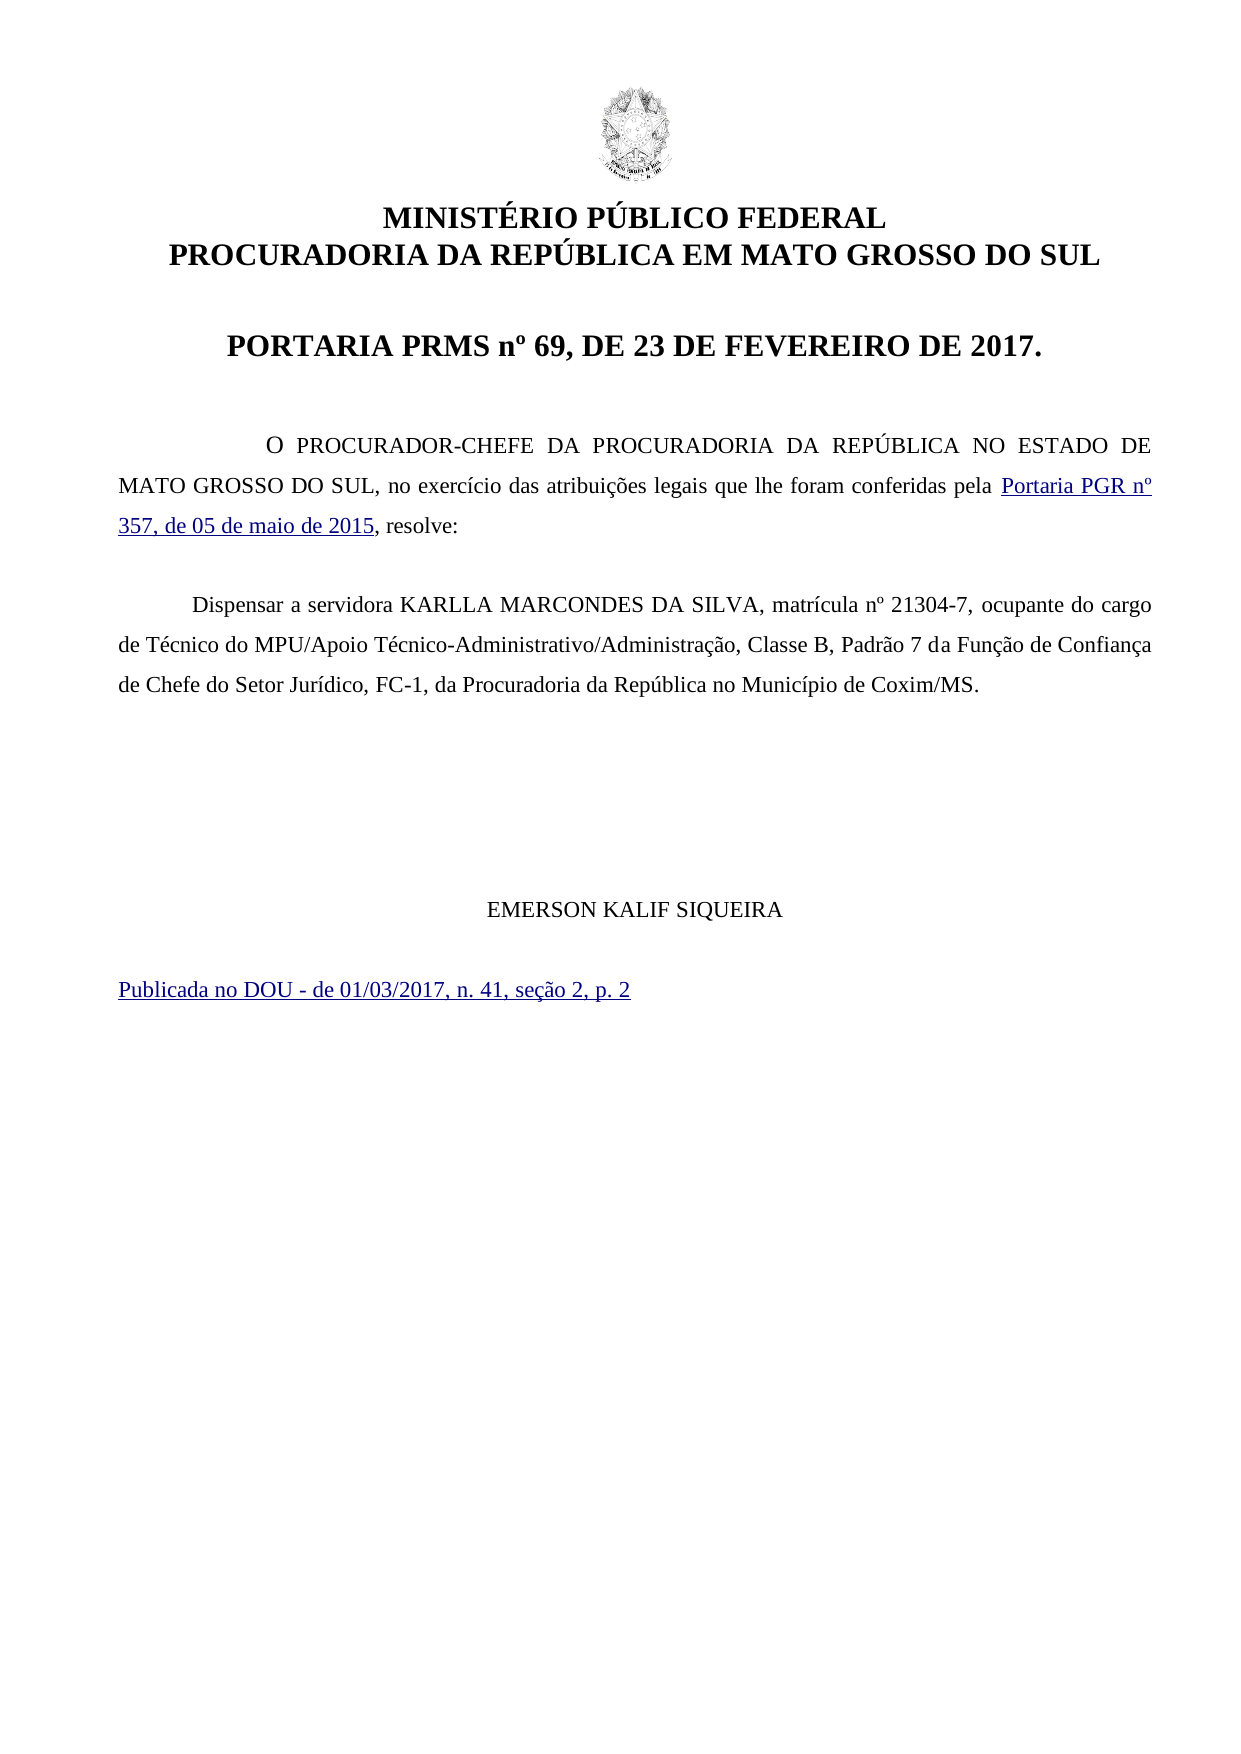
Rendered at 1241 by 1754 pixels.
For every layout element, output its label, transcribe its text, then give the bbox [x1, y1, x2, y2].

text Publicada no DOU - de 01/03/2017, n. 41, seção 2, p. 2 [118, 976, 1152, 1002]
text EMERSON KALIF SIQUEIRA [118, 896, 1152, 923]
text PORTARIA PRMS nº 69, DE 23 DE FEVEREIRO DE 2017. [118, 327, 1152, 363]
text O PROCURADOR-CHEFE DA PROCURADORIA DA REPÚBLICA NO ESTADO DE MATO GROSSO DO SUL, no exercício das atribuições legais que lhe foram conferidas pela Portaria PGR nº 357, de 05 de maio de 2015, resolve: [118, 429, 1152, 538]
subtitle PROCURADORIA DA REPÚBLICA EM MATO GROSSO DO SUL [118, 236, 1152, 272]
text Dispensar a servidora KARLLA MARCONDES DA SILVA, matrícula nº 21304-7, ocupante do cargo de Técnico do MPU/Apoio Técnico-Administrativo/Administração, Classe B, Padrão 7 da Função de Confiança de Chefe do Setor Jurídico, FC-1, da Procuradoria da República no Município de Coxim/MS. [118, 591, 1152, 697]
text MINISTÉRIO PÚBLICO FEDERAL [118, 199, 1152, 236]
